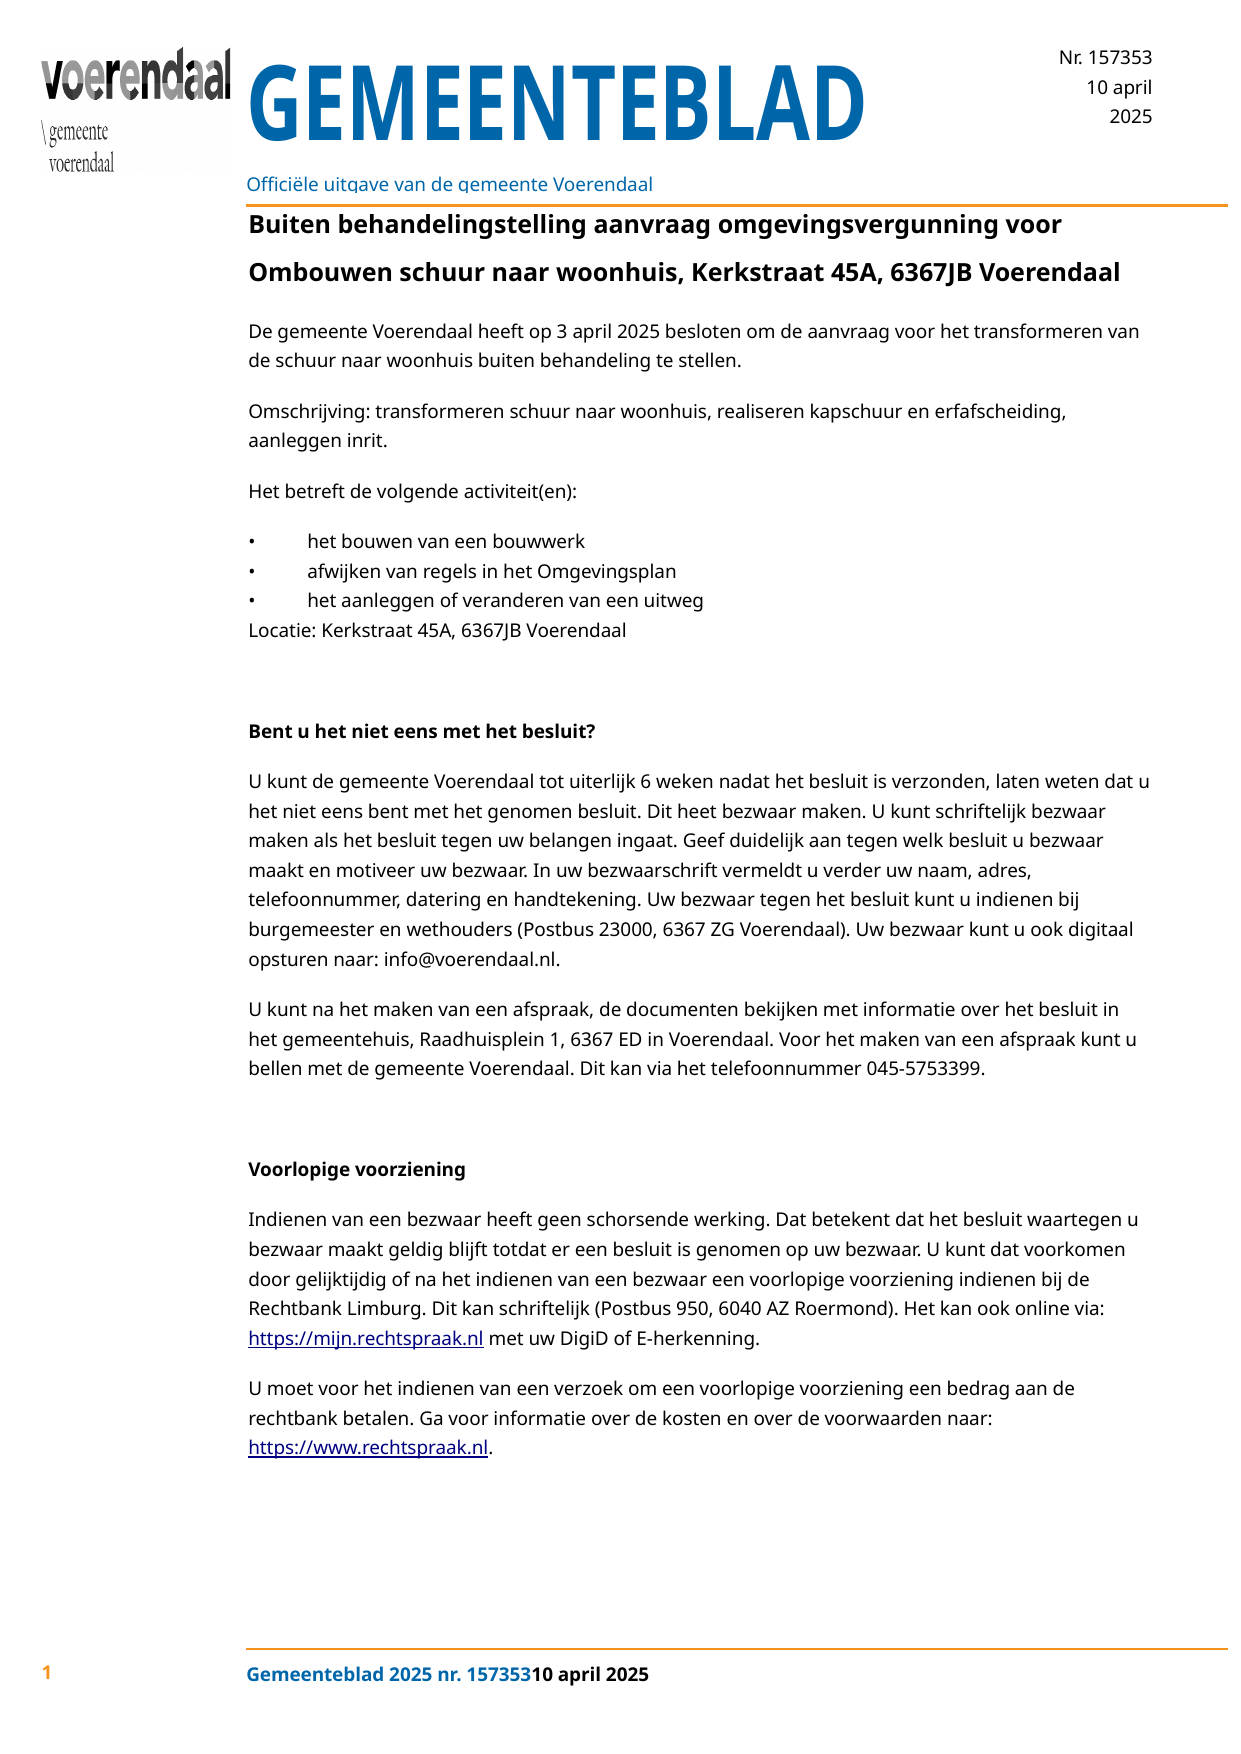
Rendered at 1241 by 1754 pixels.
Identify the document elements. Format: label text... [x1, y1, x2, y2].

picture [41, 47, 231, 172]
text Het betreft de volgende activiteit(en): [248, 478, 1152, 504]
list het aanleggen of veranderen van een uitweg [248, 587, 1152, 613]
text Indienen van een bezwaar heeft geen schorsende werking. Dat betekent dat het besluit waartegen u bezwaar maakt geldig blijft totdat er een besluit is genomen op uw bezwaar. U kunt dat voorkomen door gelijktijdig of na het indienen van een bezwaar een voorlopige voorziening indienen bij de Rechtbank Limburg. Dit kan schriftelijk (Postbus 950, 6040 AZ Roermond). Het kan ook online via: https://mijn.rechtspraak.nl met uw DigiD of E-herkenning. [248, 1207, 1152, 1351]
text Omschrijving: transformeren schuur naar woonhuis, realiseren kapschuur en erfafscheiding, aanleggen inrit. [248, 398, 1152, 453]
text Locatie: Kerkstraat 45A, 6367JB Voerendaal [248, 617, 1152, 643]
text U kunt na het maken van een afspraak, de documenten bekijken met informatie over het besluit in het gemeentehuis, Raadhuisplein 1, 6367 ED in Voerendaal. Voor het maken van een afspraak kunt u bellen met de gemeente Voerendaal. Dit kan via het telefoonnummer 045-5753399. [248, 996, 1152, 1081]
text De gemeente Voerendaal heeft op 3 april 2025 besloten om de aanvraag voor het transformeren van de schuur naar woonhuis buiten behandeling te stellen. [248, 318, 1152, 373]
list het bouwen van een bouwwerk [248, 528, 1152, 554]
text Bent u het niet eens met het besluit? [248, 718, 1152, 744]
text U moet voor het indienen van een verzoek om een voorlopige voorziening een bedrag aan de rechtbank betalen. Ga voor informatie over de kosten en over de voorwaarden naar: https://www.rechtspraak.nl. [248, 1375, 1152, 1460]
list afwijken van regels in het Omgevingsplan [248, 558, 1152, 584]
text Voorlopige voorziening [248, 1156, 1152, 1182]
text U kunt de gemeente Voerendaal tot uiterlijk 6 weken nadat het besluit is verzonden, laten weten dat u het niet eens bent met het genomen besluit. Dit heet bezwaar maken. U kunt schriftelijk bezwaar maken als het besluit tegen uw belangen ingaat. Geef duidelijk aan tegen welk besluit u bezwaar maakt en motiveer uw bezwaar. In uw bezwaarschrift vermeldt u verder uw naam, adres, telefoonnummer, datering en handtekening. Uw bezwaar tegen het besluit kunt u indienen bij burgemeester en wethouders (Postbus 23000, 6367 ZG Voerendaal). Uw bezwaar kunt u ook digitaal opsturen naar: info@voerendaal.nl. [248, 768, 1152, 972]
text Buiten behandelingstelling aanvraag omgevingsvergunning voor Ombouwen schuur naar woonhuis, Kerkstraat 45A, 6367JB Voerendaal [248, 207, 1152, 288]
